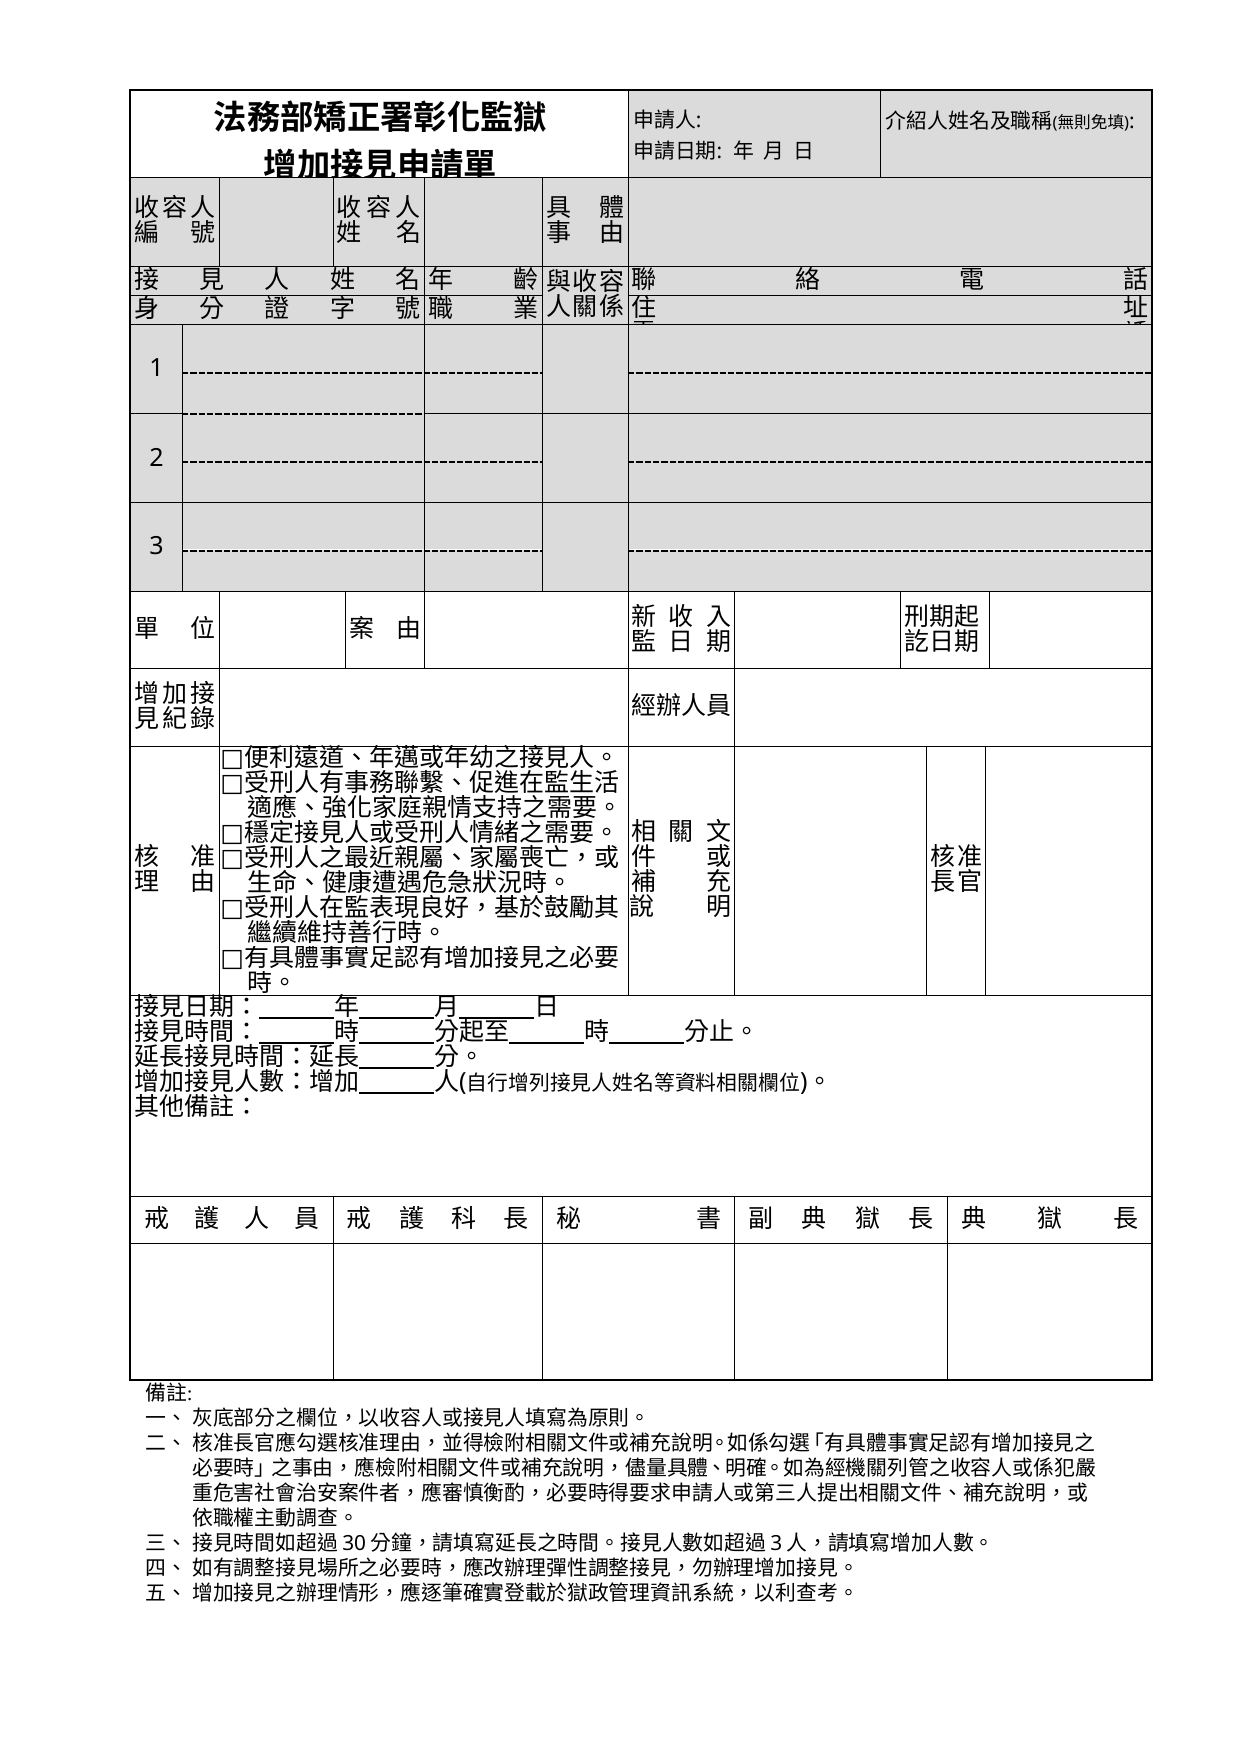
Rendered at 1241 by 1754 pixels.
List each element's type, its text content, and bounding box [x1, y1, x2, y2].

table_cell 秘書 [543, 1197, 734, 1243]
text 備註: [145, 1381, 1095, 1406]
table_cell 核准長官 [927, 747, 985, 995]
table_cell [220, 178, 333, 266]
list 接見時間如超過30分鐘，請填寫延長之時間。接見人數如超過3人，請填寫增加人數。 [145, 1531, 1095, 1556]
table_cell [131, 1244, 333, 1379]
table_header 介紹人姓名及職稱(無則免填): [881, 91, 1151, 177]
table_cell 副典獄長 [735, 1197, 947, 1243]
table_cell [735, 1244, 947, 1379]
table_cell 接見日期： 年 月 日 接見時間： 時 分起至 時 分止。 延長接見時間：延長 分。 增加接見人數：增加 人(自行增列接見人姓名等資料相關欄位)。 其他備註： [131, 996, 1151, 1196]
table_cell 與收容人關係 [543, 267, 628, 324]
table_cell [543, 414, 628, 502]
table_cell 2 [131, 414, 182, 502]
table_cell 接見人姓名 [131, 267, 424, 295]
table_cell 年齡 [425, 267, 542, 295]
table_cell 身分證字號 [131, 296, 424, 324]
table_cell 典獄長 [948, 1197, 1151, 1243]
table_cell [425, 414, 542, 461]
table_cell 經辦人員 [629, 669, 734, 746]
table_cell [735, 669, 1151, 746]
table_cell 戒護科長 [334, 1197, 542, 1243]
table_cell [543, 1244, 734, 1379]
table_cell [735, 747, 926, 995]
table_cell [986, 747, 1151, 995]
table_cell [183, 461, 424, 502]
table_cell [629, 372, 1151, 413]
table_cell 單位 [131, 592, 219, 668]
list 核准長官應勾選核准理由，並得檢附相關文件或補充說明。如係勾選「有具體事實足認有增加接見之必要時」之事由，應檢附相關文件或補充說明，儘量具體、明確。如為經機關列管之收容人或係犯嚴重危害社會治安案件者，應審慎衡酌，必要時得要求申請人或第三人提出相關文件、補充說明，或依職權主動調查。 [145, 1431, 1095, 1531]
table_cell [629, 325, 1151, 372]
table_cell [183, 503, 424, 549]
table_cell [735, 592, 900, 668]
table_cell 1 [131, 325, 182, 413]
table_cell [425, 592, 628, 668]
table_cell [543, 503, 628, 591]
list 增加接見之辦理情形，應逐筆確實登載於獄政管理資訊系統，以利查考。 [145, 1581, 1095, 1606]
table_cell 案由 [346, 592, 424, 668]
table_cell [425, 461, 542, 502]
table_cell [425, 178, 542, 266]
table_cell [543, 325, 628, 413]
table_cell 戒護人員 [131, 1197, 333, 1243]
table_cell 聯絡電話 [629, 267, 1151, 295]
table_cell [183, 325, 424, 372]
table_cell [948, 1244, 1151, 1379]
table_cell [629, 178, 1151, 266]
list 如有調整接見場所之必要時，應改辦理彈性調整接見，勿辦理增加接見。 [145, 1556, 1095, 1581]
table_cell 住址 電話 [629, 296, 1151, 324]
table_cell 收容人 姓名 [334, 178, 424, 266]
table_cell [183, 372, 424, 413]
list 灰底部分之欄位，以收容人或接見人填寫為原則。 [145, 1406, 1095, 1431]
table_cell [425, 372, 542, 413]
table_cell [629, 461, 1151, 502]
table_cell [990, 592, 1151, 668]
table_cell 核准 理由 [131, 747, 219, 995]
table_cell 具體 事由 [543, 178, 628, 266]
table_cell 增加接見紀錄 [131, 669, 219, 746]
table_cell [629, 550, 1151, 591]
table_header 申請人: 申請日期: 年 月 日 [629, 91, 880, 177]
table_cell [629, 503, 1151, 549]
table_header 法務部矯正署彰化監獄 增加接見申請單 [131, 91, 628, 177]
table_cell □便利遠道、年邁或年幼之接見人。 □受刑人有事務聯繫、促進在監生活適應、強化家庭親情支持之需要。 □穩定接見人或受刑人情緒之需要。 □受刑人之最近親屬、家屬喪亡，或生命、健康遭遇危急狀況時。 □受刑人在監表現良好，基於鼓勵其繼續維持善行時。 □有具體事實足認有增加接見之必要時。 [220, 747, 628, 995]
table_cell 新收入監日期 [629, 592, 734, 668]
table_cell [220, 592, 345, 668]
table_cell [425, 503, 542, 549]
table_cell [183, 550, 424, 591]
table_cell 職業 [425, 296, 542, 324]
table_cell [629, 414, 1151, 461]
table_cell [220, 669, 628, 746]
table_cell [425, 550, 542, 591]
table_cell 相關文件或 補充 說明 [629, 747, 734, 995]
table_cell [183, 413, 424, 461]
table_cell 3 [131, 503, 182, 591]
table_cell 收容人 編號 [131, 178, 219, 266]
table_cell [425, 325, 542, 372]
table_cell 刑期起訖日期 [901, 592, 989, 668]
table_cell [334, 1244, 542, 1379]
